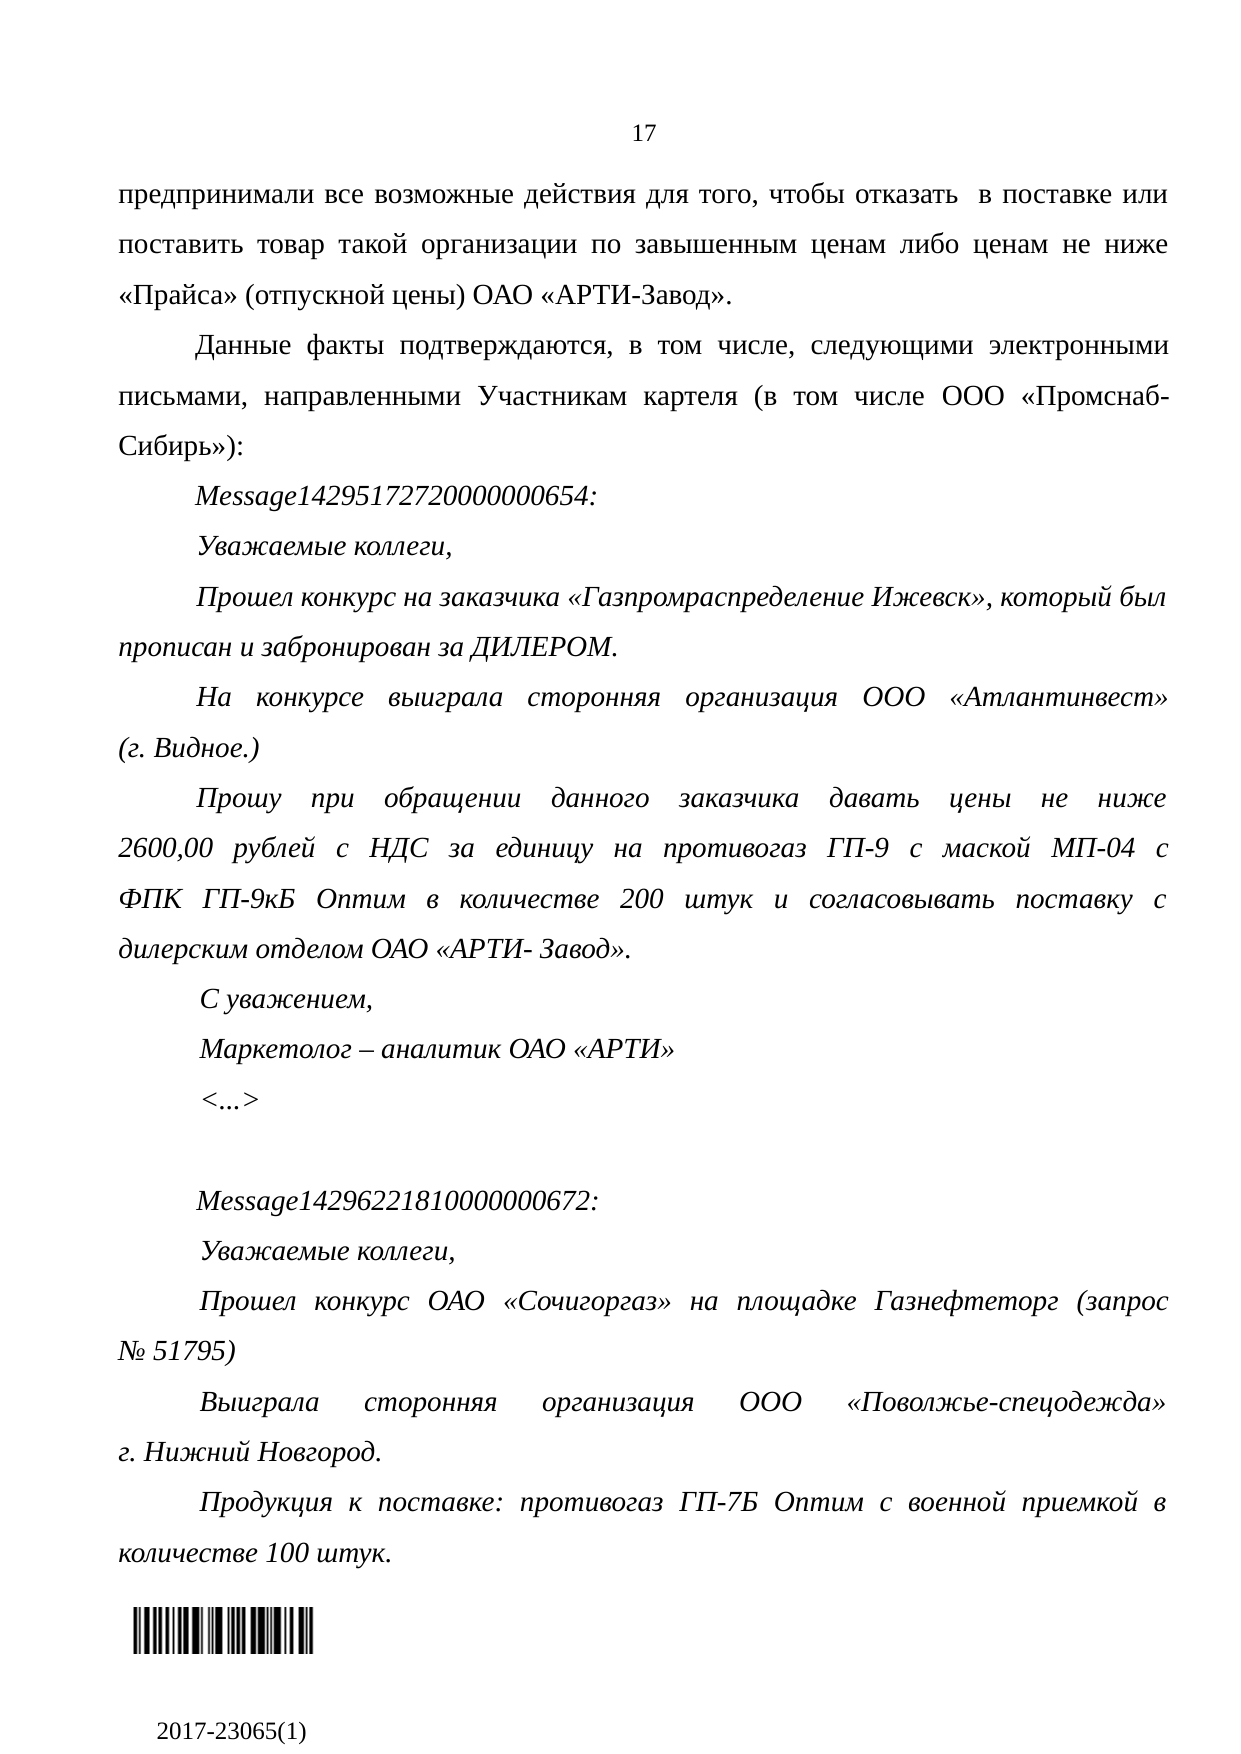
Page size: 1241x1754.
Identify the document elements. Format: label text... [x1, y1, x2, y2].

text <...> [118, 1082, 1170, 1116]
text На конкурсе выиграла сторонняя организация ООО «Атлантинвест» (г. Видное.) [118, 679, 1170, 763]
text Уважаемые коллеги, [118, 528, 1170, 562]
text предпринимали все возможные действия для того, чтобы отказать в поставке или поставить товар такой организации по завышенным ценам либо ценам не ниже «Прайса» (отпускной цены) ОАО «АРТИ-Завод». [118, 176, 1170, 311]
text С уважением, [118, 981, 1170, 1015]
text Уважаемые коллеги, [118, 1233, 1170, 1266]
text Прошел конкурс ОАО «Сочигоргаз» на площадке Газнефтеторг (запрос № 51795) [118, 1283, 1170, 1367]
text Выиграла сторонняя организация ООО «Поволжье-спецодежда» г. Нижний Новгород. [118, 1384, 1170, 1468]
text Данные факты подтверждаются, в том числе, следующими электронными письмами, направленными Участникам картеля (в том числе ООО «Промснаб-Сибирь»): [118, 327, 1170, 461]
text Прошу при обращении данного заказчика давать цены не ниже 2600,00 рублей с НДС за единицу на противогаз ГП-9 с маской МП-04 с ФПК ГП-9кБ Оптим в количестве 200 штук и согласовывать поставку с дилерским отделом ОАО «АРТИ- Завод». [118, 780, 1170, 964]
text Message14295172720000000654: [118, 478, 1170, 512]
text Прошел конкурс на заказчика «Газпромраспределение Ижевск», который был прописан и забронирован за ДИЛЕРОМ. [118, 579, 1170, 663]
text Продукция к поставке: противогаз ГП-7Б Оптим с военной приемкой в количестве 100 штук. [118, 1484, 1170, 1568]
text Message14296221810000000672: [118, 1183, 1170, 1216]
picture [118, 1607, 331, 1654]
text Маркетолог – аналитик ОАО «АРТИ» [118, 1032, 1170, 1065]
